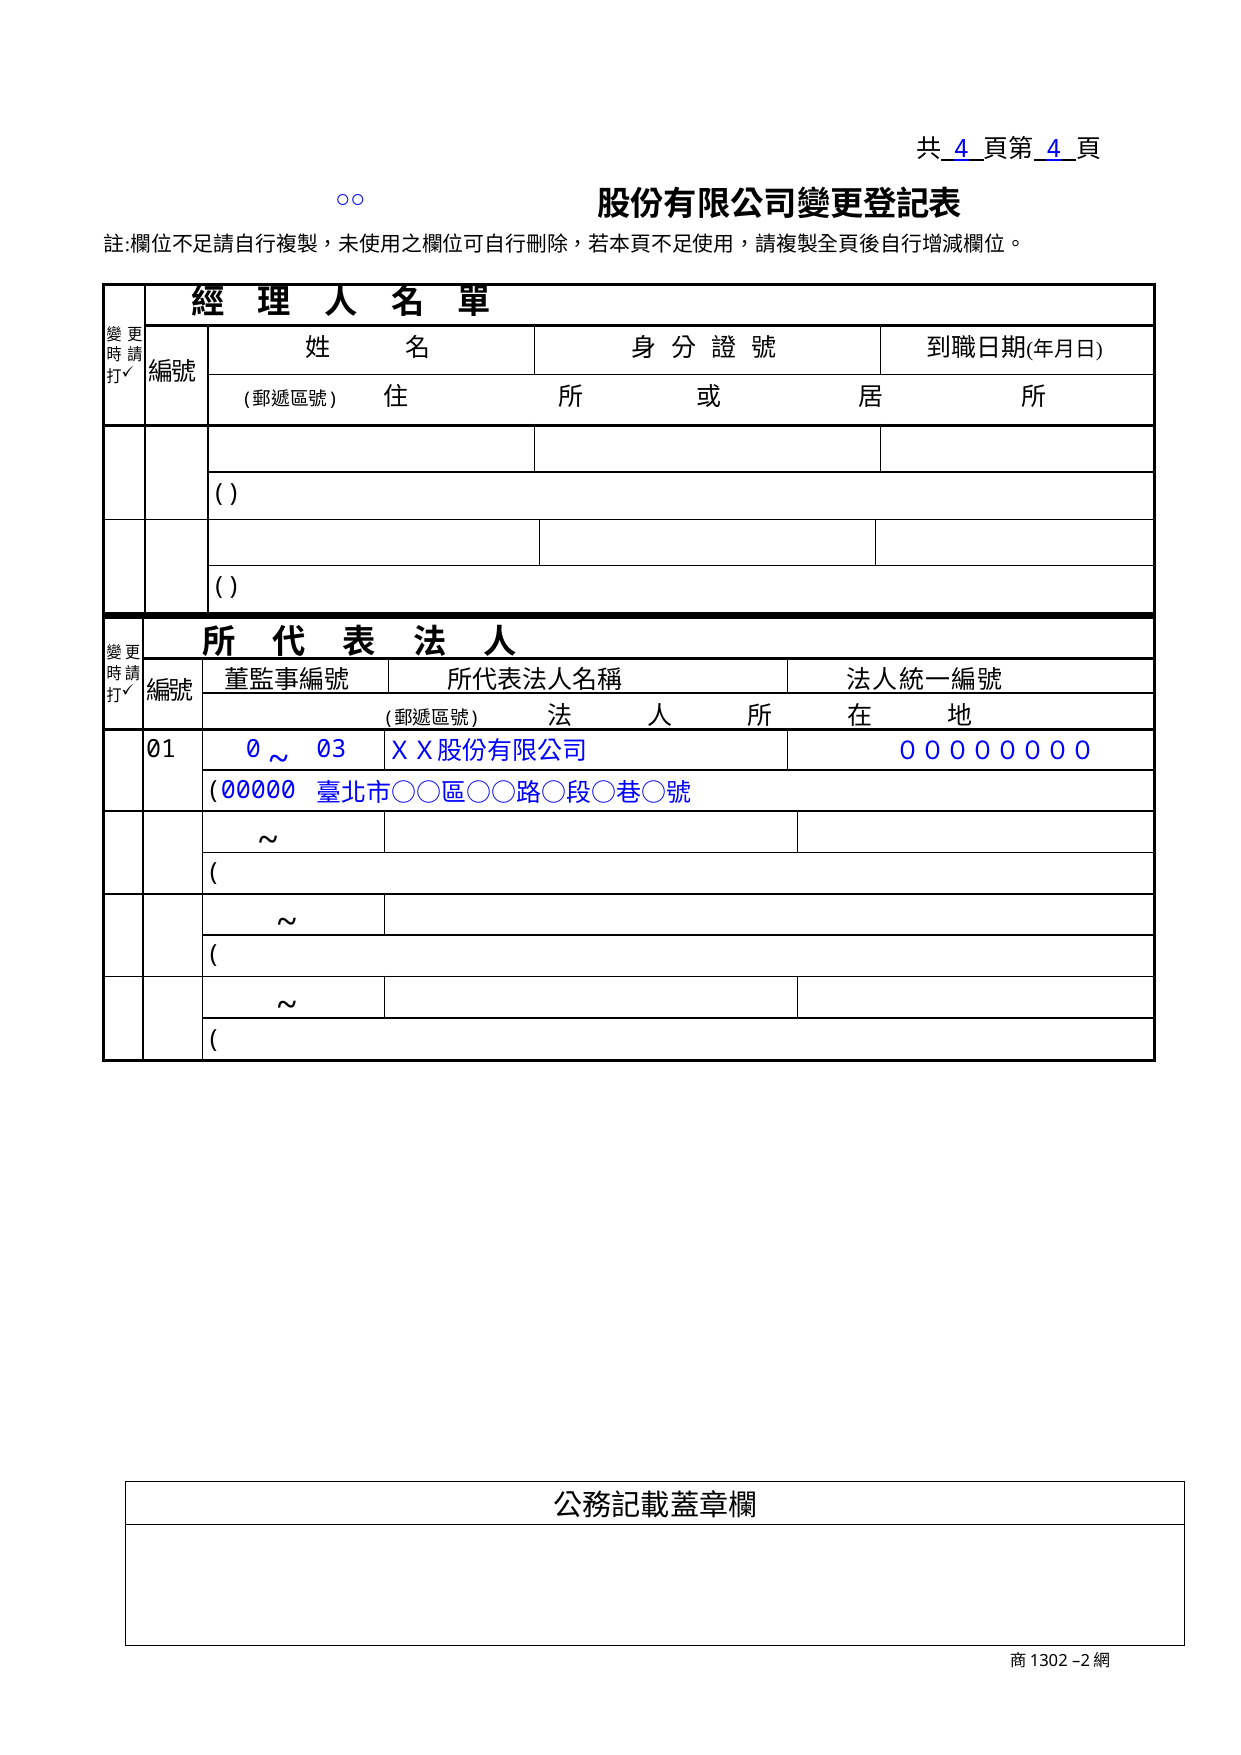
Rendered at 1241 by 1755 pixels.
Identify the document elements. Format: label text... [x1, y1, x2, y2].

table_cell [385, 977, 797, 1017]
table_cell [105, 520, 144, 612]
table_cell [203, 812, 253, 852]
table_header 所 代 表 法 人 [144, 619, 1153, 657]
table_cell 所代表法人名稱 [389, 660, 787, 692]
table_cell 法人統一編號 [788, 660, 1153, 692]
table_cell 董監事編號 [203, 660, 388, 692]
table_cell [105, 812, 142, 893]
table_cell ００００００００ [788, 731, 1153, 769]
table_cell 01 [144, 731, 202, 810]
table_cell [313, 1019, 1153, 1058]
table_cell [310, 473, 1153, 519]
table_cell 03 [313, 731, 384, 769]
table_cell [144, 812, 202, 893]
table_cell 到職日期(年月日) [881, 327, 1153, 374]
table_cell [798, 812, 1153, 852]
table_cell 編號 [144, 660, 202, 728]
table_cell [313, 812, 384, 852]
table_cell ＸＸ股份有限公司 [385, 731, 787, 769]
table_cell [313, 853, 1153, 893]
table_cell [313, 895, 384, 934]
table_cell (郵遞區號) 住 所 或 居 所 [209, 375, 1153, 423]
table_cell [535, 427, 880, 471]
table_cell 身 分 證 號 [535, 327, 880, 374]
table_header [1044, 164, 1155, 227]
table_cell [209, 520, 539, 565]
table_cell [146, 520, 207, 612]
table_cell [313, 977, 384, 1017]
table_cell ~ [253, 812, 313, 852]
table_cell [798, 977, 1153, 1017]
table_cell ~ [264, 731, 313, 769]
table_header 股份有限公司變更登記表 [594, 164, 1044, 227]
text 共 4 頁第 4 頁 [103, 128, 1101, 164]
table_cell [105, 895, 142, 976]
table_cell 編號 [146, 327, 207, 423]
table_cell [105, 977, 142, 1058]
table_cell [105, 731, 142, 810]
table_cell () [209, 566, 309, 612]
table_cell ~ [272, 977, 313, 1017]
table_cell [203, 977, 272, 1017]
table_header 變更時請打 [105, 286, 144, 423]
table_cell [144, 977, 202, 1058]
table_cell [146, 427, 207, 519]
table_header 變更時請打 [105, 619, 142, 728]
text 註:欄位不足請自行複製，未使用之欄位可自行刪除，若本頁不足使用，請複製全頁後自行增減欄位。 [103, 227, 1176, 257]
table_cell [144, 895, 202, 976]
table_cell [385, 812, 797, 852]
table_cell [310, 566, 1153, 612]
table_cell ( ) [203, 1019, 313, 1058]
table_header ○○ [106, 164, 594, 227]
table_cell ( ) [203, 853, 313, 893]
table_cell () [209, 473, 309, 519]
table_cell (00000) [203, 771, 313, 810]
table_cell ~ [272, 895, 313, 934]
table_cell 臺北市○○區○○路○段○巷○號 [313, 771, 1153, 810]
table_cell [203, 895, 272, 934]
table_cell ( ) [203, 936, 313, 976]
table_cell [876, 520, 1153, 565]
table_cell [881, 427, 1153, 471]
table_cell (郵遞區號) 法 人 所 在 地 [203, 694, 1153, 728]
table_cell [313, 936, 1153, 976]
table_cell 03 [203, 731, 264, 769]
table_cell [385, 895, 1153, 934]
table_cell 姓 名 [209, 327, 534, 374]
table_cell [209, 427, 534, 471]
table_header 經 理 人 名 單 [146, 286, 1153, 324]
table_cell [540, 520, 875, 565]
table_cell [105, 427, 144, 519]
